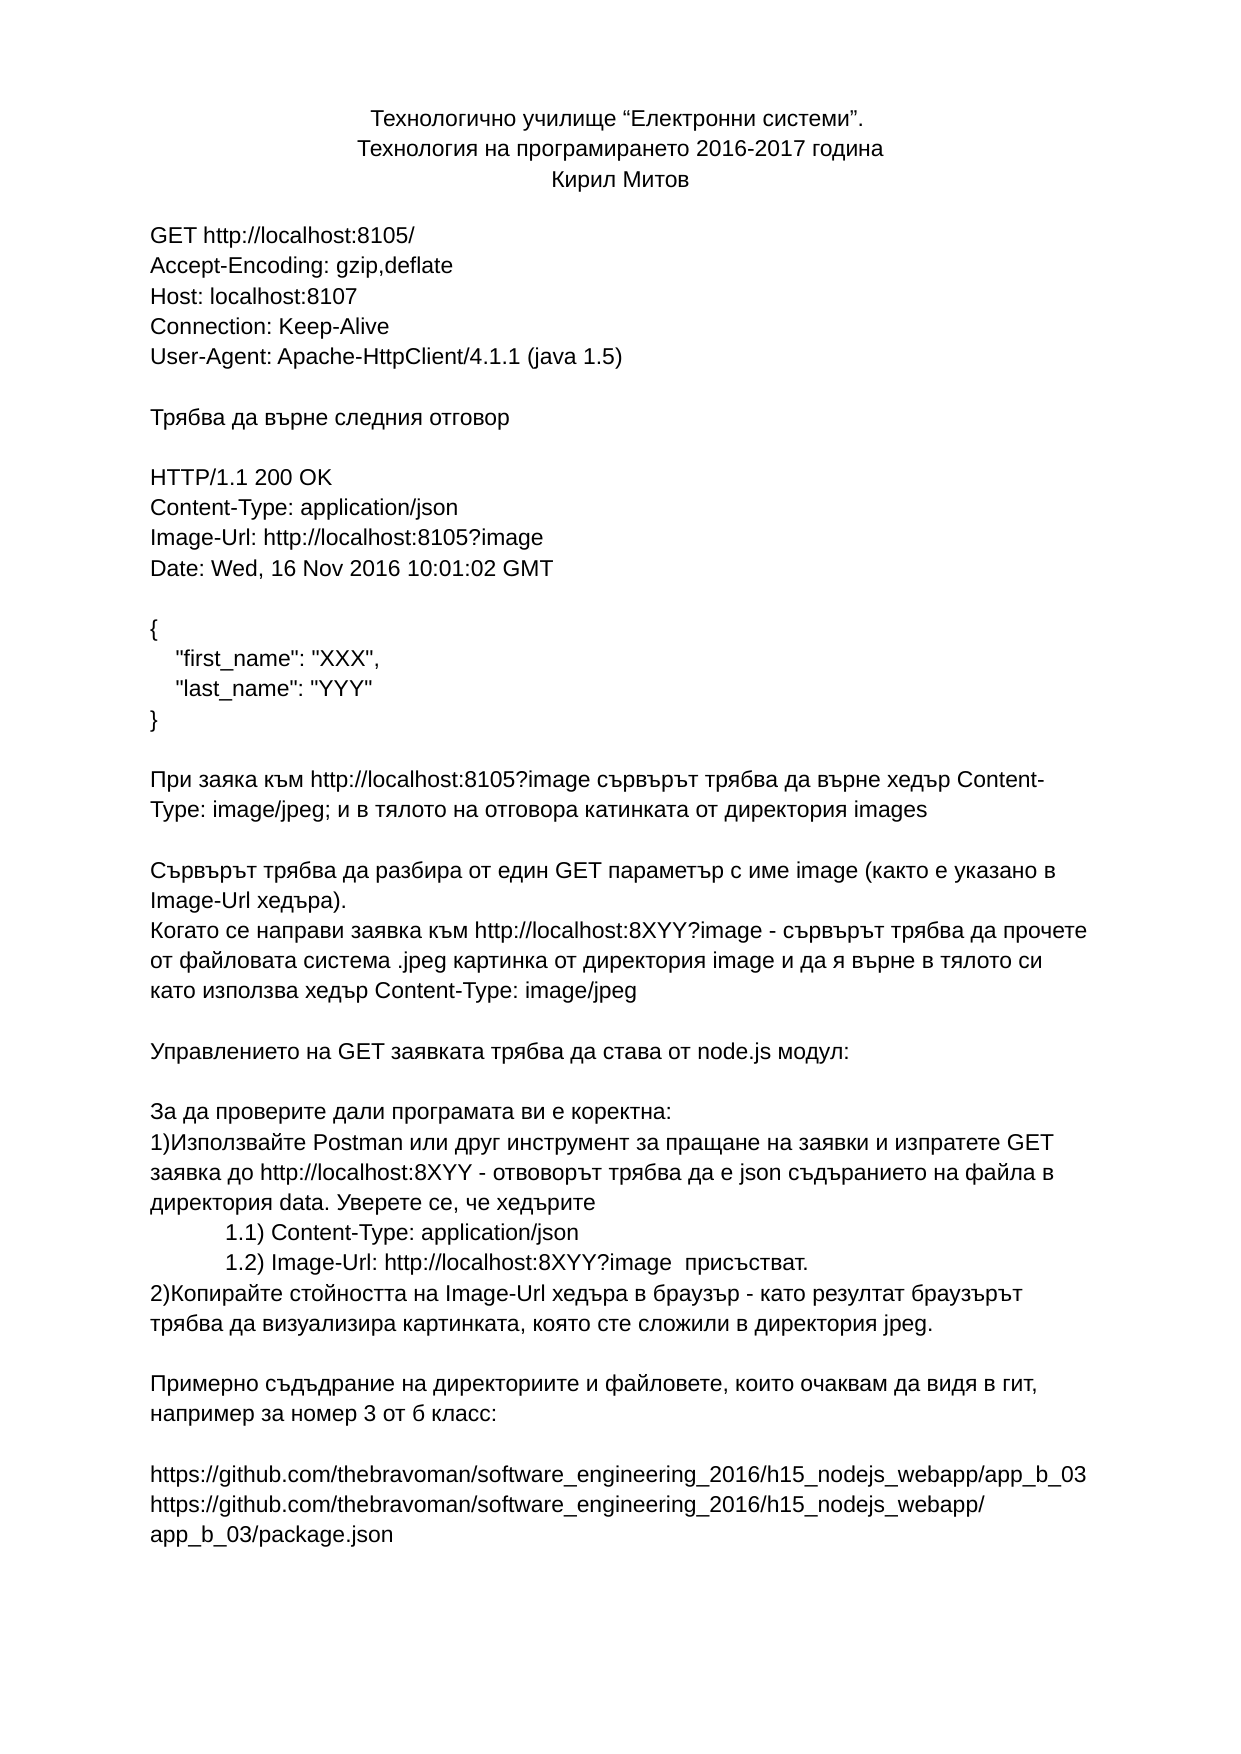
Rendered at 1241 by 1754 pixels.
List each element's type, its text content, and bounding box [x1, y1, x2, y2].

text Host: localhost:8107 [150, 283, 1090, 309]
text "first_name": "XXX", [150, 645, 1090, 671]
text { [150, 615, 1090, 641]
text Accept-Encoding: gzip,deflate [150, 252, 1090, 279]
text 1.1) Content-Type: application/json [150, 1219, 1090, 1245]
text Connection: Keep-Alive [150, 313, 1090, 339]
text Content-Type: application/json [150, 494, 1090, 520]
text User-Agent: Apache-HttpClient/4.1.1 (java 1.5) [150, 343, 1090, 369]
text За да проверите дали програмата ви е коректна: [150, 1098, 1090, 1124]
text Image-Url: http://localhost:8105?image [150, 524, 1090, 551]
text 1)Използвайте Postman или друг инструмент за пращане на заявки и изпратете GET заявка до http://localhost:8XYY - отвоворът трябва да е json съдъранието на файла в директория data. Уверете се, че хедърите [150, 1128, 1090, 1215]
text 1.2) Image-Url: http://localhost:8XYY?image присъстват. [150, 1249, 1090, 1276]
text HTTP/1.1 200 OK [150, 464, 1090, 490]
text Управлението на GET заявката трябва да става от node.js модул: [150, 1038, 1090, 1064]
text https://github.com/thebravoman/software_engineering_2016/h15_nodejs_webapp/app_b_03 [150, 1461, 1090, 1487]
text Сървърът трябва да разбира от един GET параметър с име image (както е указано в Image-Url хедъра). [150, 857, 1090, 913]
text https://github.com/thebravoman/software_engineering_2016/h15_nodejs_webapp/app_b_03/package.json [150, 1491, 1090, 1547]
text Date: Wed, 16 Nov 2016 10:01:02 GMT [150, 554, 1090, 581]
text 2)Копирайте стойността на Image-Url хедъра в браузър - като резултат браузърът трябва да визуализира картинката, която сте сложили в директория jpeg. [150, 1279, 1090, 1336]
text Трябва да върне следния отговор [150, 403, 1090, 430]
text GET http://localhost:8105/ [150, 222, 1090, 248]
text Когато се направи заявка към http://localhost:8XYY?image - сървърът трябва да прочете от файловата система .jpeg картинка от директория image и да я върне в тялото си като използва хедър Content-Type: image/jpeg [150, 917, 1090, 1004]
text Примерно съдъдрание на директориите и файловете, които очаквам да видя в гит, например за номер 3 от б класс: [150, 1370, 1090, 1427]
text } [150, 706, 1090, 732]
text При заяка към http://localhost:8105?image сървърът трябва да върне хедър Content-Type: image/jpeg; и в тялото на отговора катинката от директория images [150, 766, 1090, 822]
text "last_name": "YYY" [150, 675, 1090, 702]
